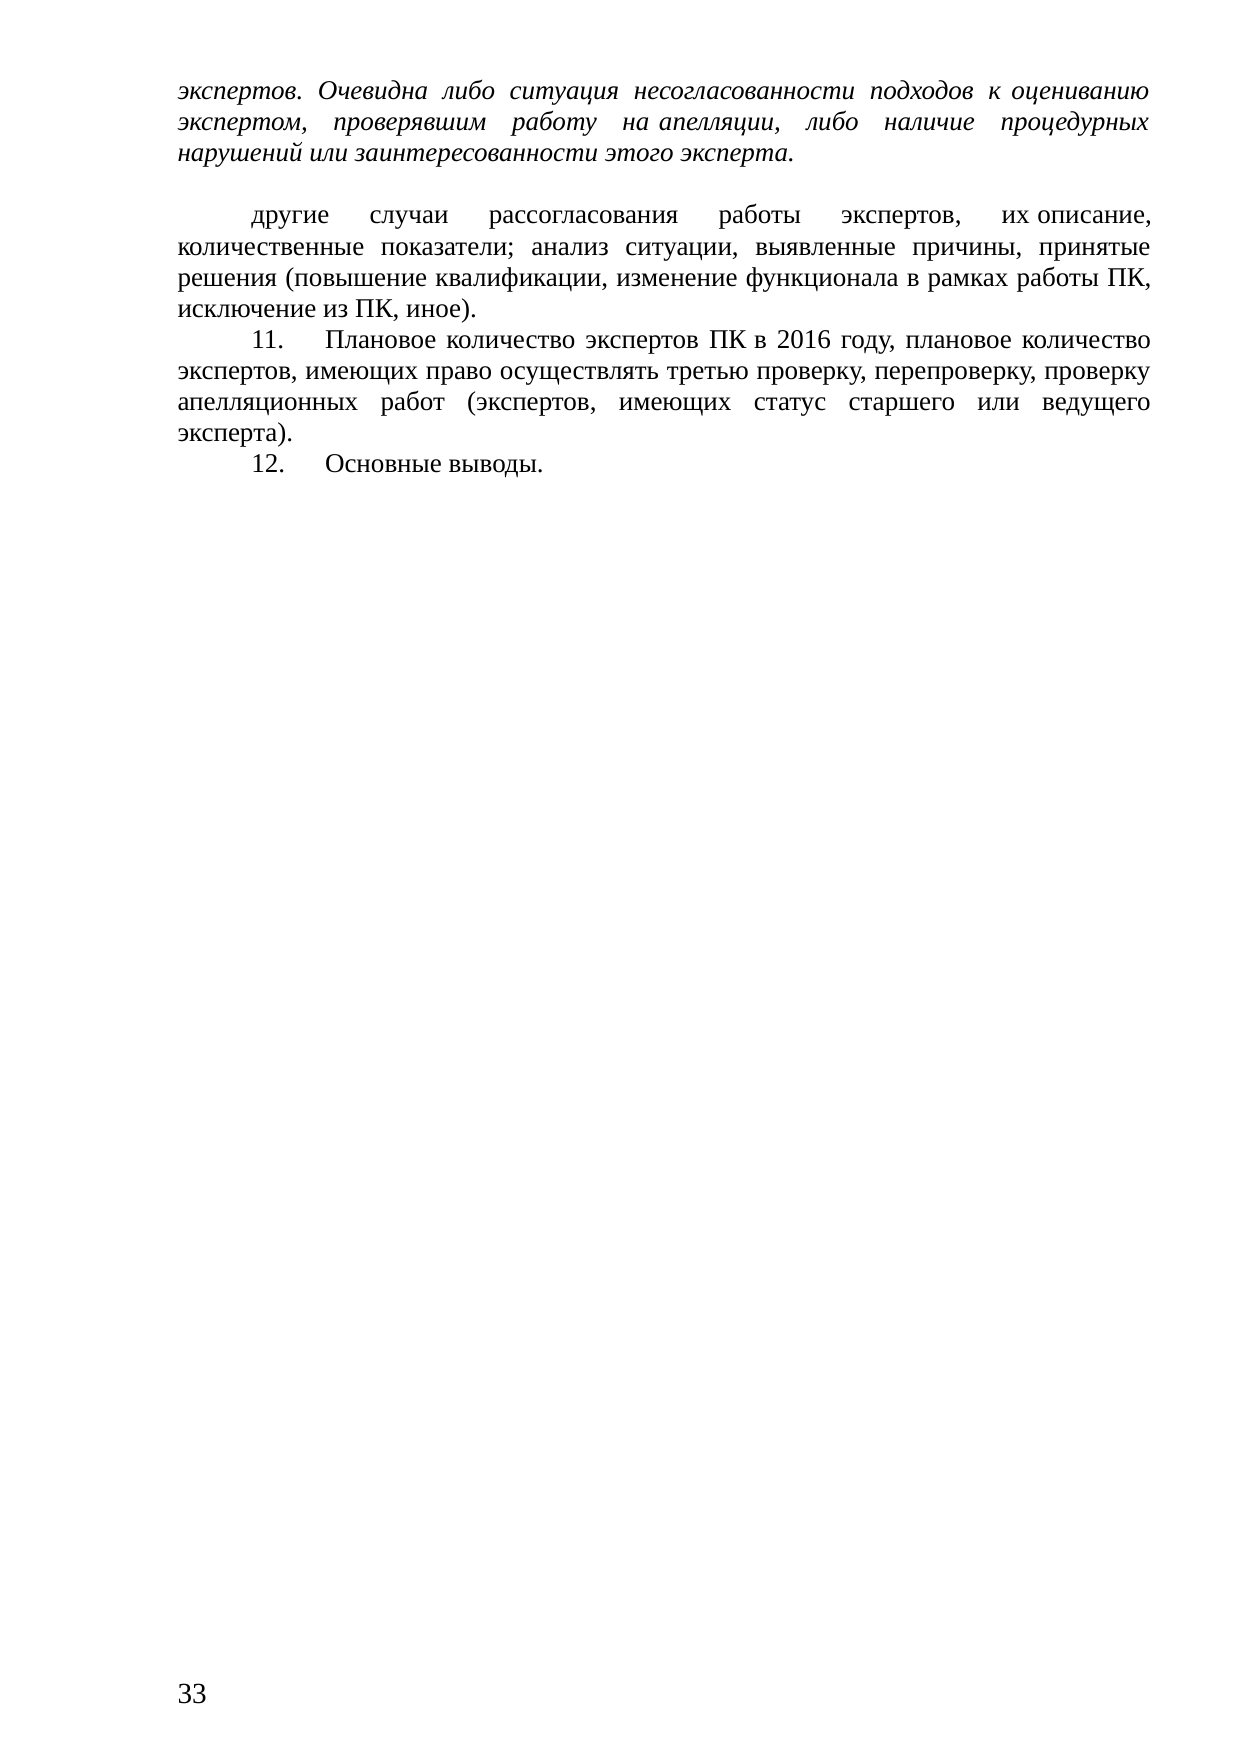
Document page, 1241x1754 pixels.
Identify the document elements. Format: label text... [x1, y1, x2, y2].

text экспертов. Очевидна либо ситуация несогласованности подходов к оцениванию экспертом, проверявшим работу на апелляции, либо наличие процедурных нарушений или заинтересованности этого эксперта. [177, 74, 1152, 167]
list Плановое количество экспертов ПК в 2016 году, плановое количество экспертов, имеющих право осуществлять третью проверку, перепроверку, проверку апелляционных работ (экспертов, имеющих статус старшего или ведущего эксперта). [177, 323, 1152, 448]
text другие случаи рассогласования работы экспертов, их описание, количественные показатели; анализ ситуации, выявленные причины, принятые решения (повышение квалификации, изменение функционала в рамках работы ПК, исключение из ПК, иное). [177, 198, 1152, 323]
list Основные выводы. [177, 448, 1152, 479]
